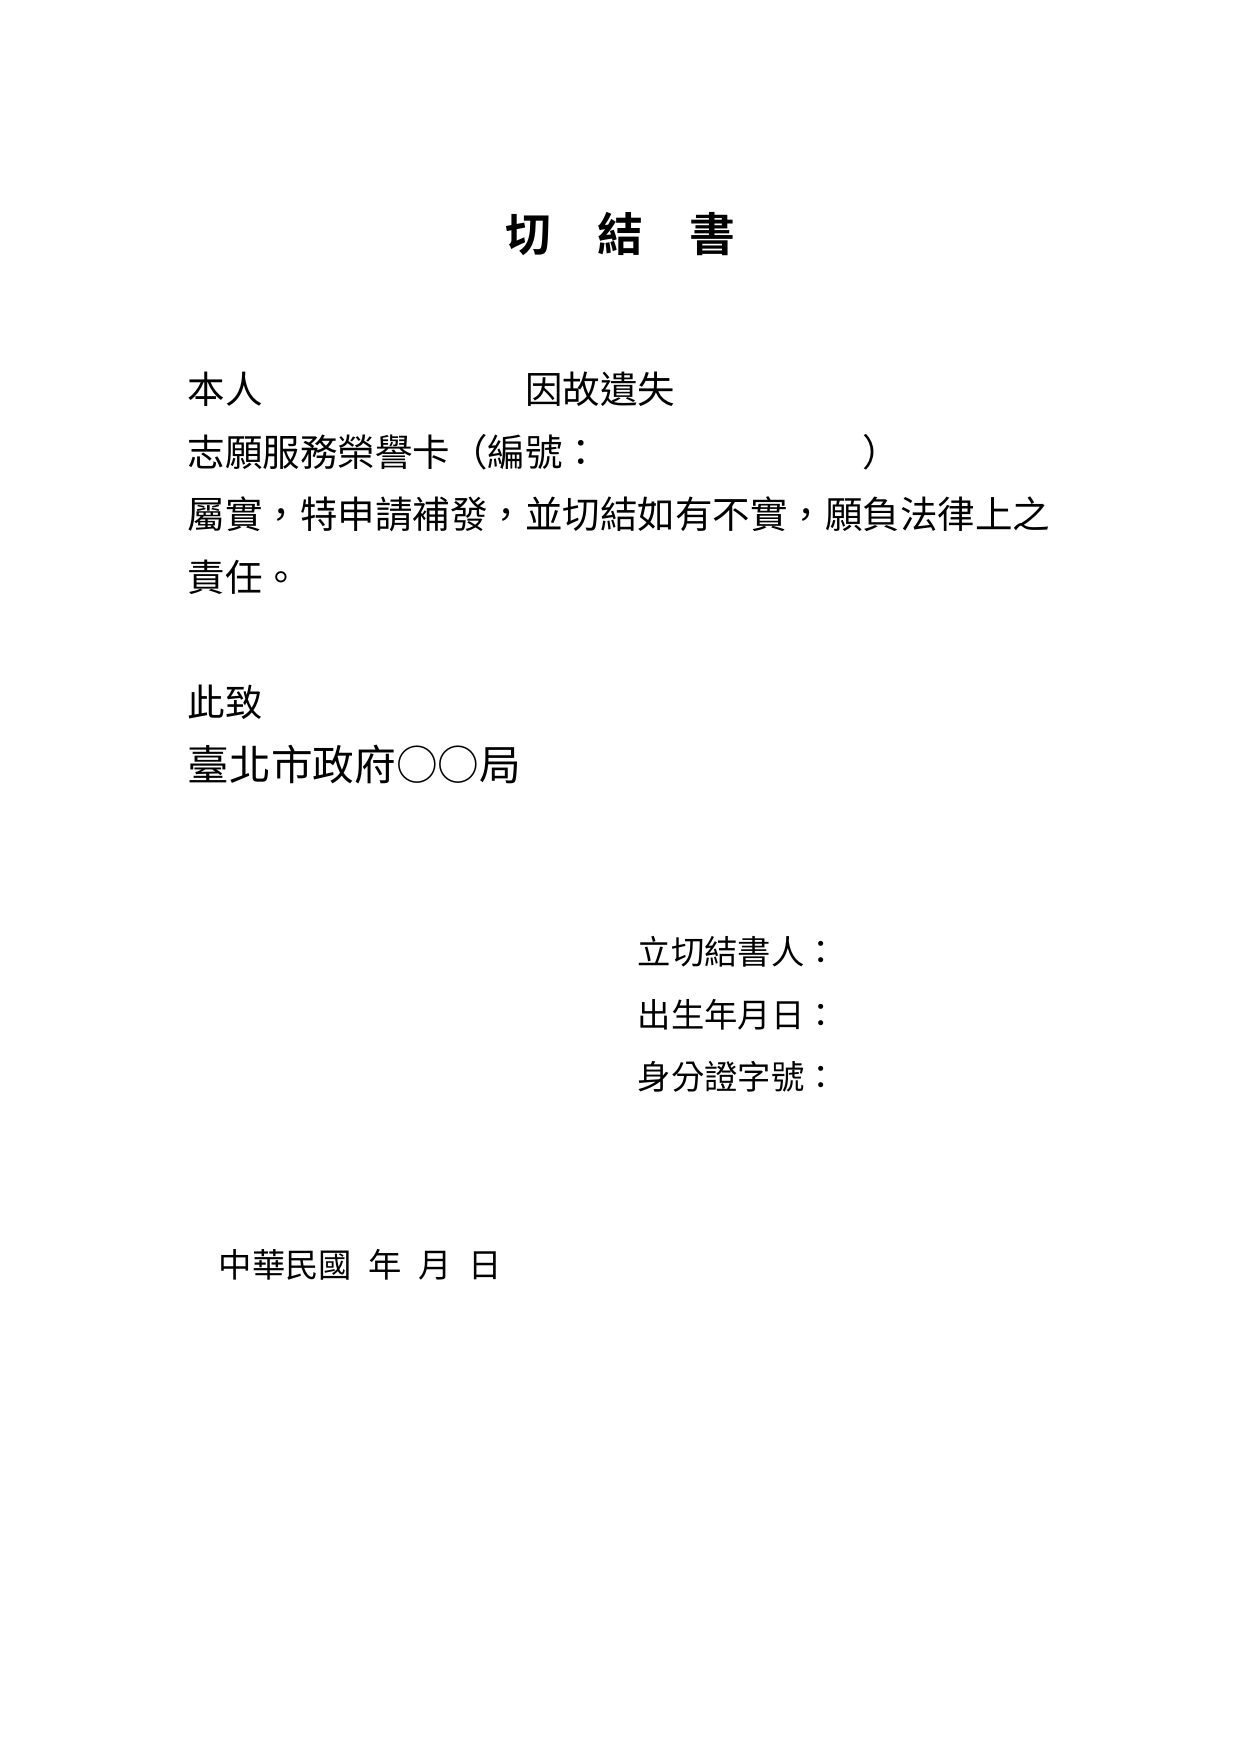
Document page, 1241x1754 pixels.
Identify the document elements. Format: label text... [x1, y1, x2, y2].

text 此致 [187, 658, 1053, 721]
text 臺北市政府○○局 [187, 721, 1053, 783]
text 身分證字號： [587, 1033, 1053, 1096]
text 本人 因故遺失 [187, 346, 1053, 408]
text 立切結書人： [587, 908, 1053, 971]
text 中華民國 年 月 日 [169, 1221, 1053, 1283]
text 屬實，特申請補發，並切結如有不實，願負法律上之責任。 [187, 471, 1053, 596]
text 志願服務榮譽卡（編號： ） [187, 408, 1053, 471]
text 出生年月日： [587, 971, 1053, 1033]
text 切 結 書 [187, 158, 1053, 283]
